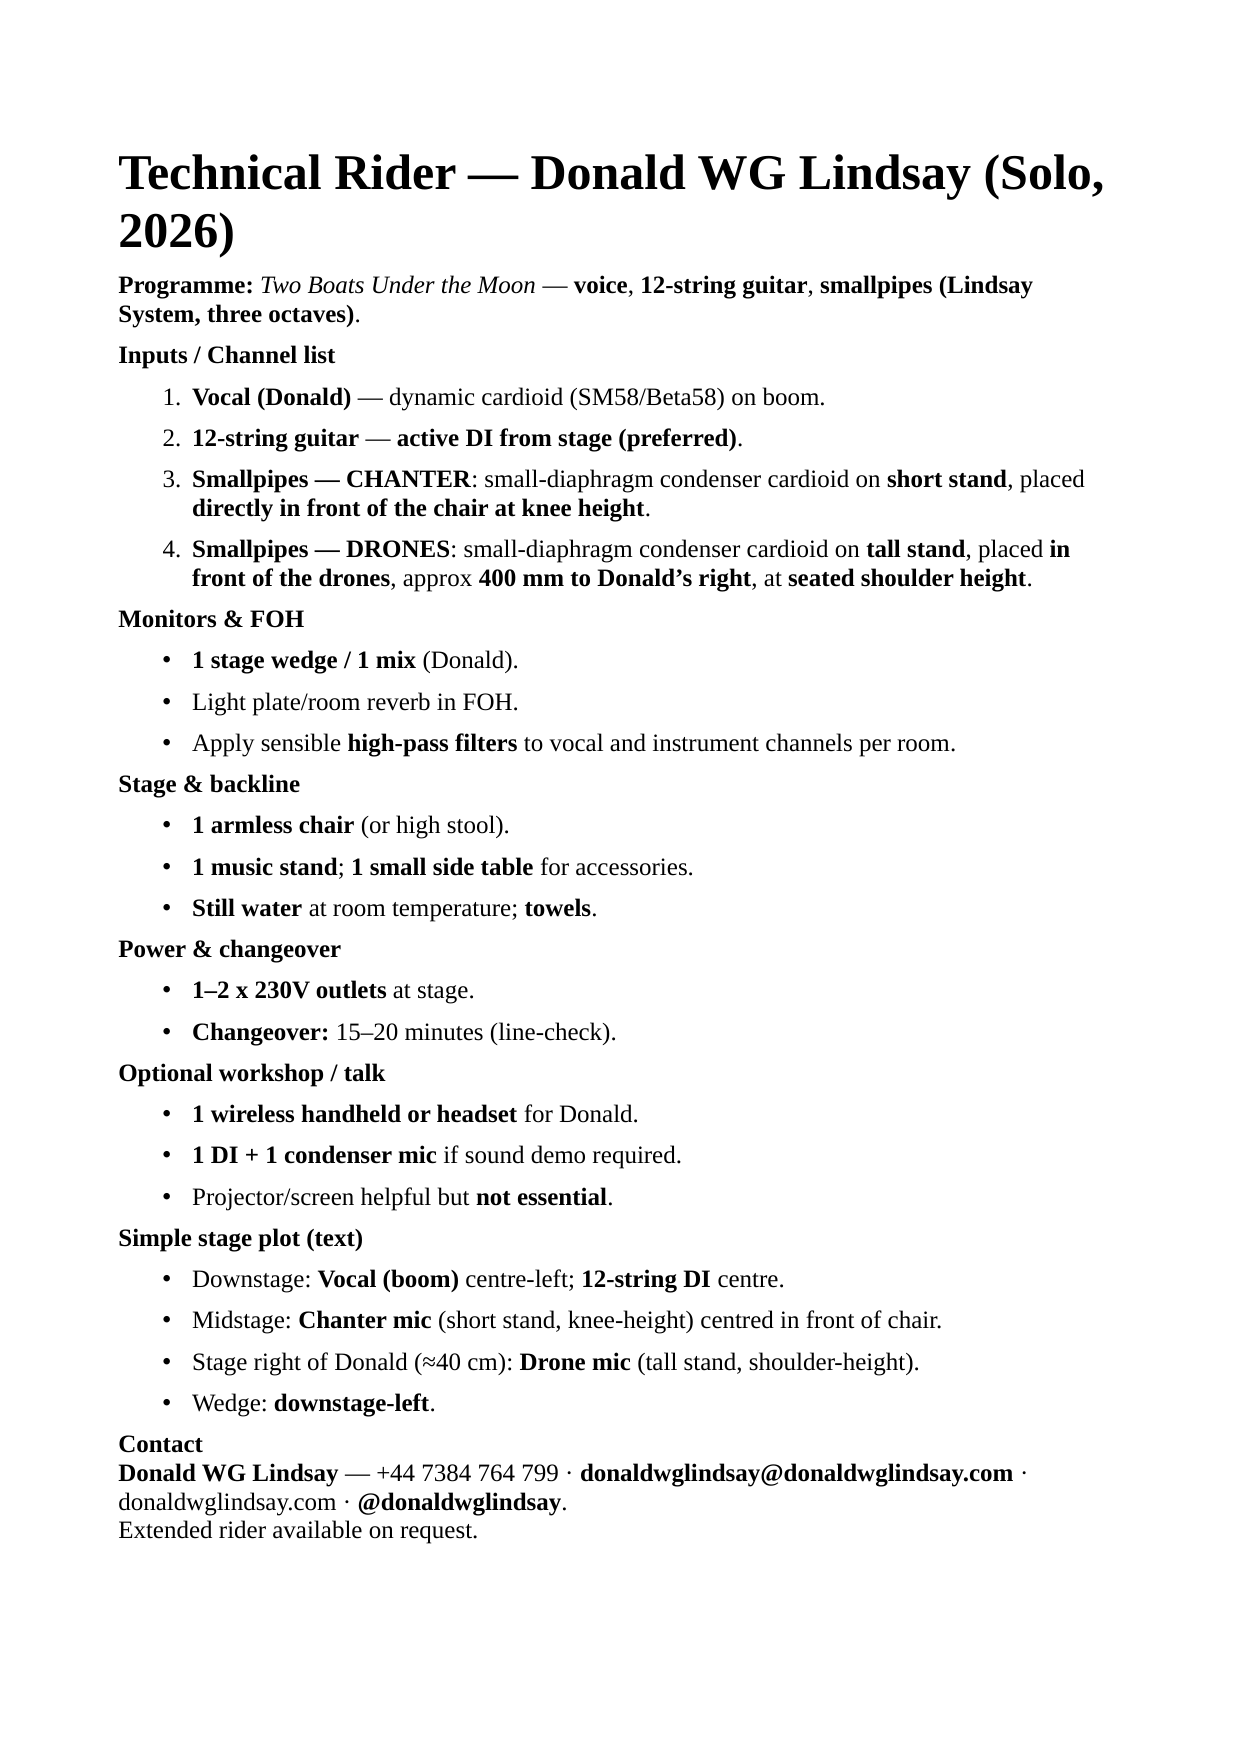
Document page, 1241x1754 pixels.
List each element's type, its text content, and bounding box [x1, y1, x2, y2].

list Changeover: 15–20 minutes (line-check). [162, 1017, 1122, 1046]
text Power & changeover [118, 934, 1122, 963]
list Vocal (Donald) — dynamic cardioid (SM58/Beta58) on boom. [162, 382, 1122, 411]
list Downstage: Vocal (boom) centre-left; 12-string DI centre. [162, 1264, 1122, 1293]
list Midstage: Chanter mic (short stand, knee-height) centred in front of chair. [162, 1306, 1122, 1334]
text Programme: Two Boats Under the Moon — voice, 12-string guitar, smallpipes (Lindsay System, three octaves). [118, 271, 1122, 328]
list Smallpipes — DRONES: small-diaphragm condenser cardioid on tall stand, placed in front of the drones, approx 400 mm to Donald’s right, at seated shoulder height. [162, 534, 1122, 592]
list Projector/screen helpful but not essential. [162, 1182, 1122, 1211]
list 1 wireless handheld or headset for Donald. [162, 1099, 1122, 1128]
list Light plate/room reverb in FOH. [162, 687, 1122, 716]
text Inputs / Channel list [118, 341, 1122, 369]
text Stage & backline [118, 769, 1122, 798]
list Still water at room temperature; towels. [162, 893, 1122, 922]
list Wedge: downstage-left. [162, 1388, 1122, 1417]
text Contact Donald WG Lindsay — +44 7384 764 799 · donaldwglindsay@donaldwglindsay.com · donaldwglindsay.com · @donaldwglindsay. Extended rider available on request. [118, 1429, 1122, 1544]
list 1 stage wedge / 1 mix (Donald). [162, 646, 1122, 674]
subtitle Technical Rider — Donald WG Lindsay (Solo, 2026) [118, 143, 1122, 258]
text Monitors & FOH [118, 604, 1122, 633]
list 12-string guitar — active DI from stage (preferred). [162, 423, 1122, 452]
list 1 music stand; 1 small side table for accessories. [162, 852, 1122, 881]
list Smallpipes — CHANTER: small-diaphragm condenser cardioid on short stand, placed directly in front of the chair at knee height. [162, 464, 1122, 522]
text Optional workshop / talk [118, 1058, 1122, 1087]
list 1 armless chair (or high stool). [162, 811, 1122, 839]
list Stage right of Donald (≈40 cm): Drone mic (tall stand, shoulder-height). [162, 1347, 1122, 1376]
list 1 DI + 1 condenser mic if sound demo required. [162, 1141, 1122, 1169]
list Apply sensible high-pass filters to vocal and instrument channels per room. [162, 728, 1122, 757]
list 1–2 x 230V outlets at stage. [162, 976, 1122, 1004]
text Simple stage plot (text) [118, 1223, 1122, 1252]
